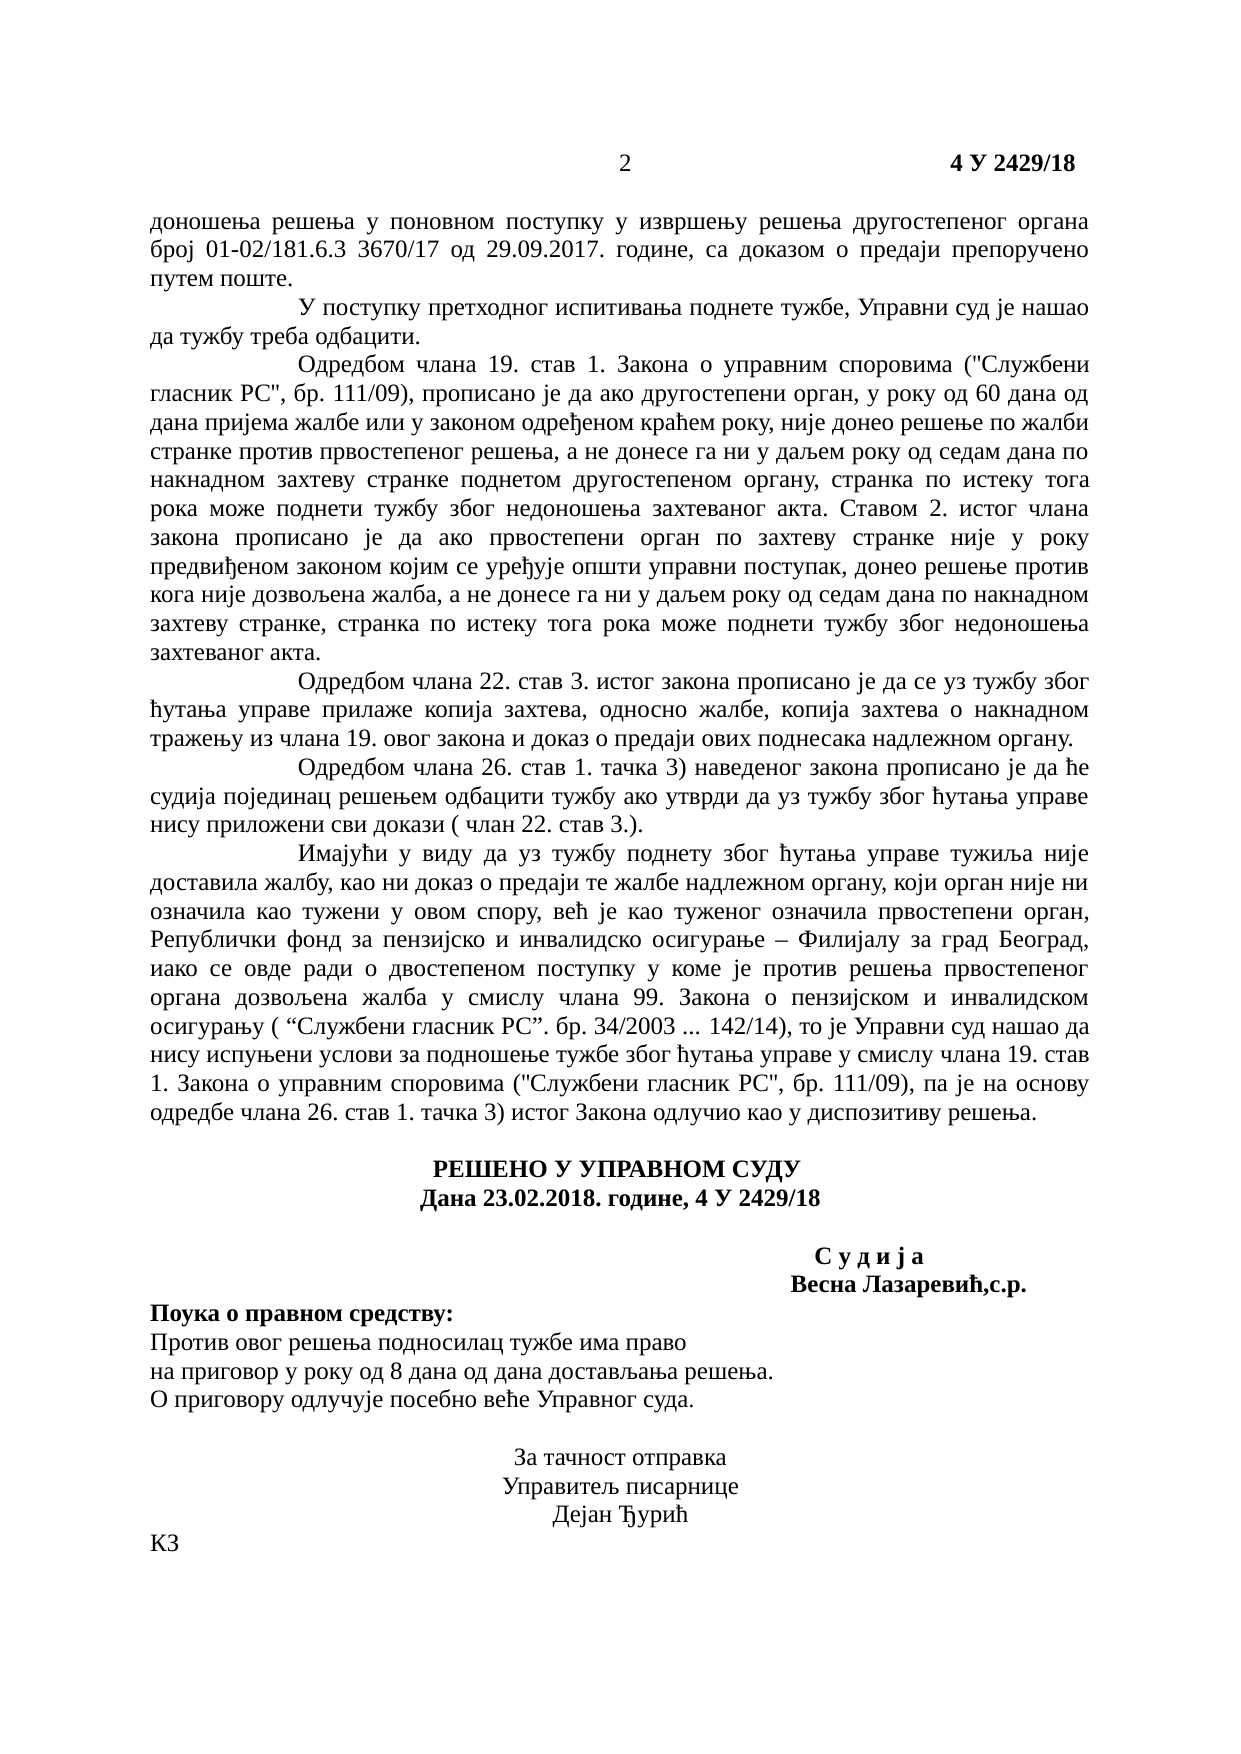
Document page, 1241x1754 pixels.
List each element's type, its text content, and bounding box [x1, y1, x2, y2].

text Управитељ писарнице [150, 1471, 1090, 1499]
text Одредбом члана 22. став 3. истог закона прописано је да се уз тужбу због ћутања управе прилаже копија захтева, односно жалбе, копија захтева о накнадном тражењу из члана 19. овог закона и доказ о предаји ових поднесака надлежном органу. [150, 666, 1090, 752]
text Весна Лазаревић,с.р. [150, 1269, 1090, 1298]
text Поука о правном средству: [150, 1298, 1090, 1327]
text Имајући у виду да уз тужбу поднету због ћутања управе тужиља није доставила жалбу, као ни доказ о предаји те жалбе надлежном органу, који орган није ни означила као тужени у овом спору, већ је као туженог означила првостепени орган, Републички фонд за пензијско и инвалидско осигурање – Филијалу за град Београд, иако се овде ради о двостепеном поступку у коме је против решења првостепеног органа дозвољена жалба у смислу члана 99. Закона о пензијском и инвалидском осигурању ( “Службени гласник РС”. бр. 34/2003 ... 142/14), то је Управни суд нашао да нису испуњени услови за подношење тужбе због ћутања управе у смислу члана 19. став 1. Закона о управним споровима (''Службени гласник РС'', бр. 111/09), па је на основу одредбе члана 26. став 1. тачка 3) истог Закона одлучио као у диспозитиву решења. [150, 838, 1090, 1126]
text на приговор у року од 8 дана од дана достављања решења. [150, 1356, 1090, 1384]
text Дејан Ђурић [150, 1499, 1090, 1528]
text О приговору одлучује посебно веће Управног суда. [150, 1384, 1090, 1413]
text КЗ [150, 1528, 1090, 1557]
text Одредбом члана 19. став 1. Закона о управним споровима (''Службени гласник РС'', бр. 111/09), прописано је да ако другостепени орган, у року од 60 дана од дана пријема жалбе или у законом одређеном краћем року, није донео решење по жалби странке против првостепеног решења, а не донесе га ни у даљем року од седам дана по накнадном захтеву странке поднетом другостепеном органу, странка по истеку тога рока може поднети тужбу због недоношења захтеваног акта. Ставом 2. истог члана закона прописано је да ако првостепени орган по захтеву странке није у року предвиђеном законом којим се уређује општи управни поступак, донео решење против кога није дозвољена жалба, а не донесе га ни у даљем року од седам дана по накнадном захтеву странке, странка по истеку тога рока може поднети тужбу због недоношења захтеваног акта. [150, 349, 1090, 666]
text С у д и ј а [150, 1241, 1090, 1269]
text РЕШЕНО У УПРАВНОМ СУДУ Дана 23.02.2018. године, 4 У 2429/18 [150, 1154, 1090, 1212]
text доношења решења у поновном поступку у извршењу решења другостепеног органа број 01-02/181.6.3 3670/17 од 29.09.2017. године, са доказом о предаји препоручено путем поште. [150, 206, 1090, 292]
text У поступку претходног испитивања поднете тужбе, Управни суд је нашао да тужбу треба одбацити. [150, 292, 1090, 349]
text Одредбом члана 26. став 1. тачка 3) наведеног закона прописано је да ће судија појединац решењем одбацити тужбу ако утврди да уз тужбу због ћутања управе нису приложени сви докази ( члан 22. став 3.). [150, 752, 1090, 838]
text Против овог решења подносилац тужбе има право [150, 1327, 1090, 1356]
text За тачност отправка [150, 1442, 1090, 1471]
